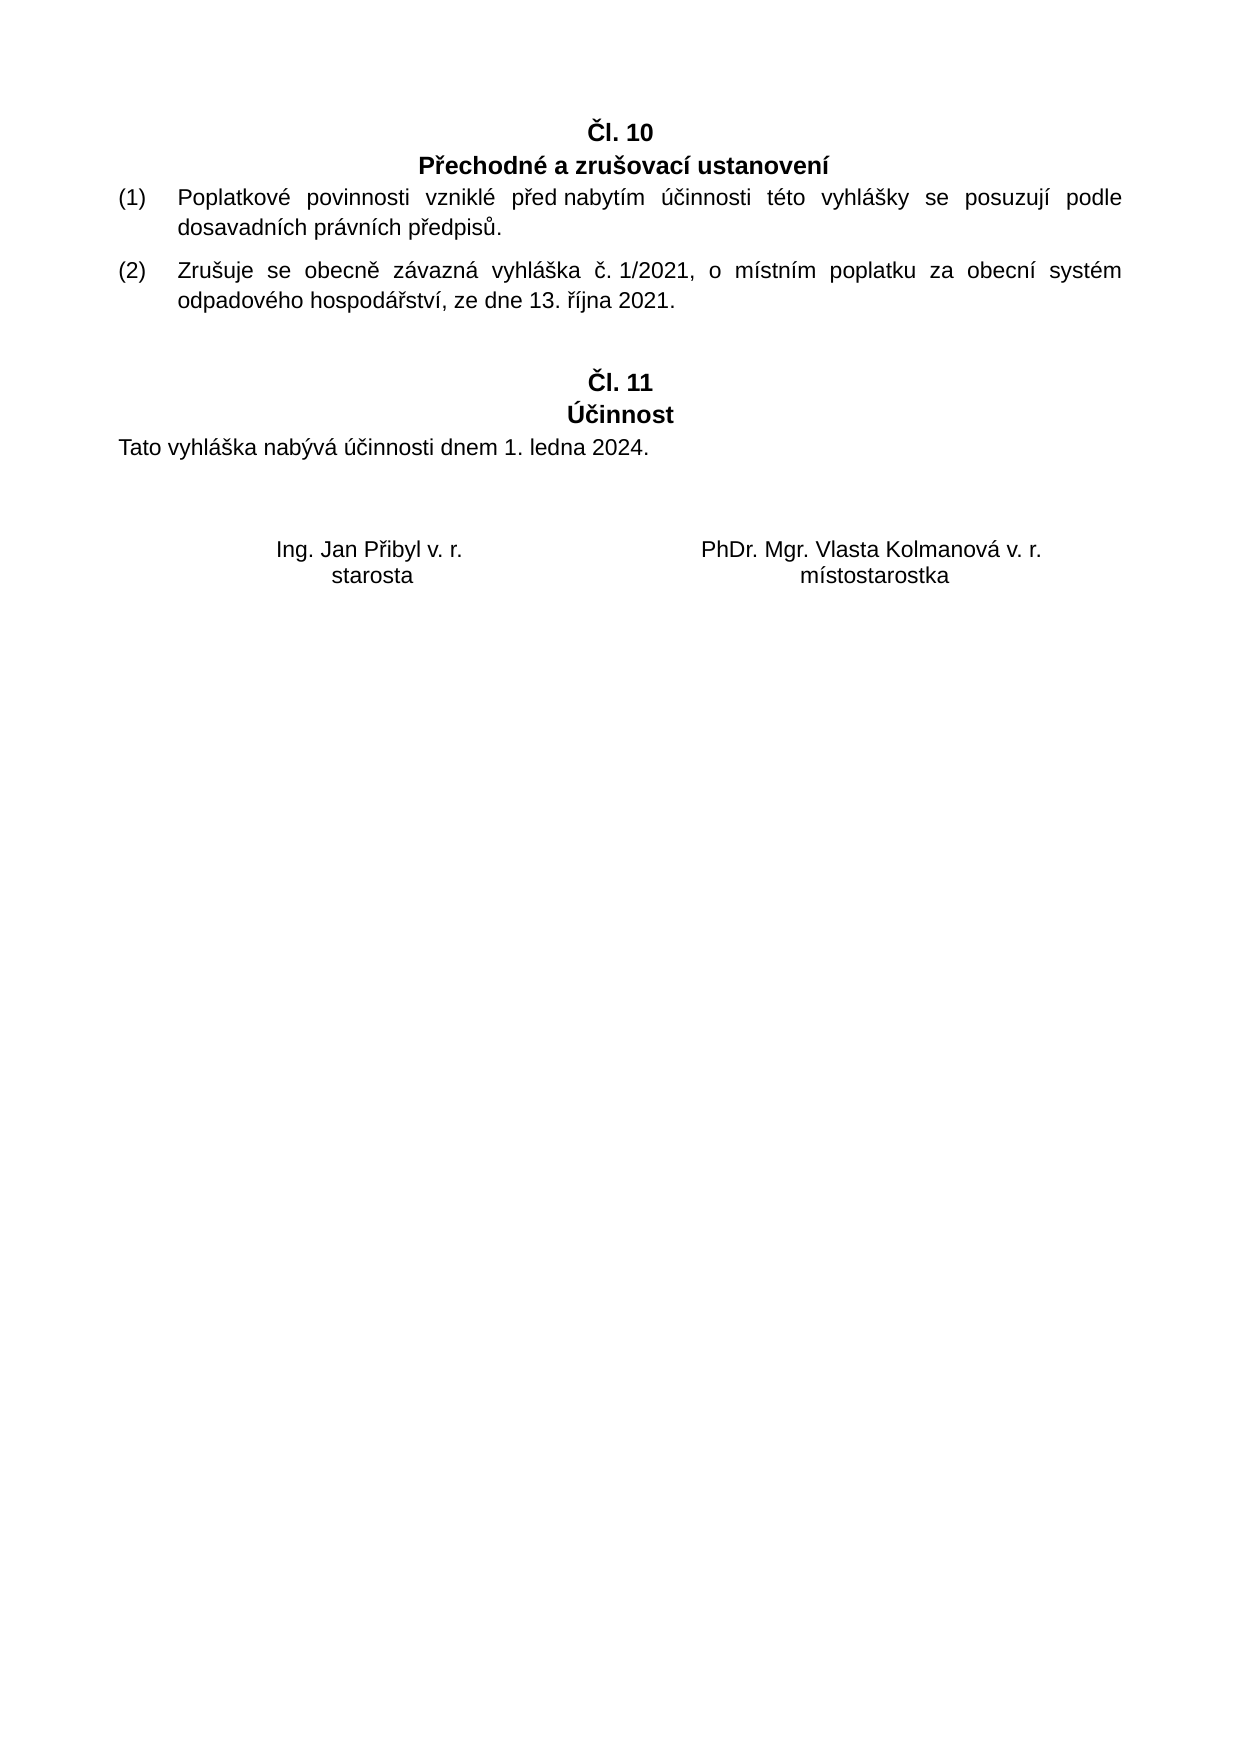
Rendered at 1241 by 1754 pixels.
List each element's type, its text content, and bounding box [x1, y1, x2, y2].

text Tato vyhláška nabývá účinnosti dnem 1. ledna 2024. [118, 433, 1122, 460]
table_cell [118, 594, 620, 712]
list Poplatkové povinnosti vzniklé před nabytím účinnosti této vyhlášky se posuzují podle dosavadních právních předpisů. [118, 184, 1122, 241]
list Zrušuje se obecně závazná vyhláška č. 1/2021, o místním poplatku za obecní systém odpadového hospodářství, ze dne 13. října 2021. [118, 257, 1122, 314]
table_header PhDr. Mgr. Vlasta Kolmanová v. r. místostarostka [620, 476, 1122, 594]
table_header Ing. Jan Přibyl v. r. starosta [118, 476, 620, 594]
table_cell [620, 594, 1122, 712]
subtitle Čl. 10 Přechodné a zrušovací ustanovení [118, 118, 1122, 180]
subtitle Čl. 11 Účinnost [118, 367, 1122, 429]
